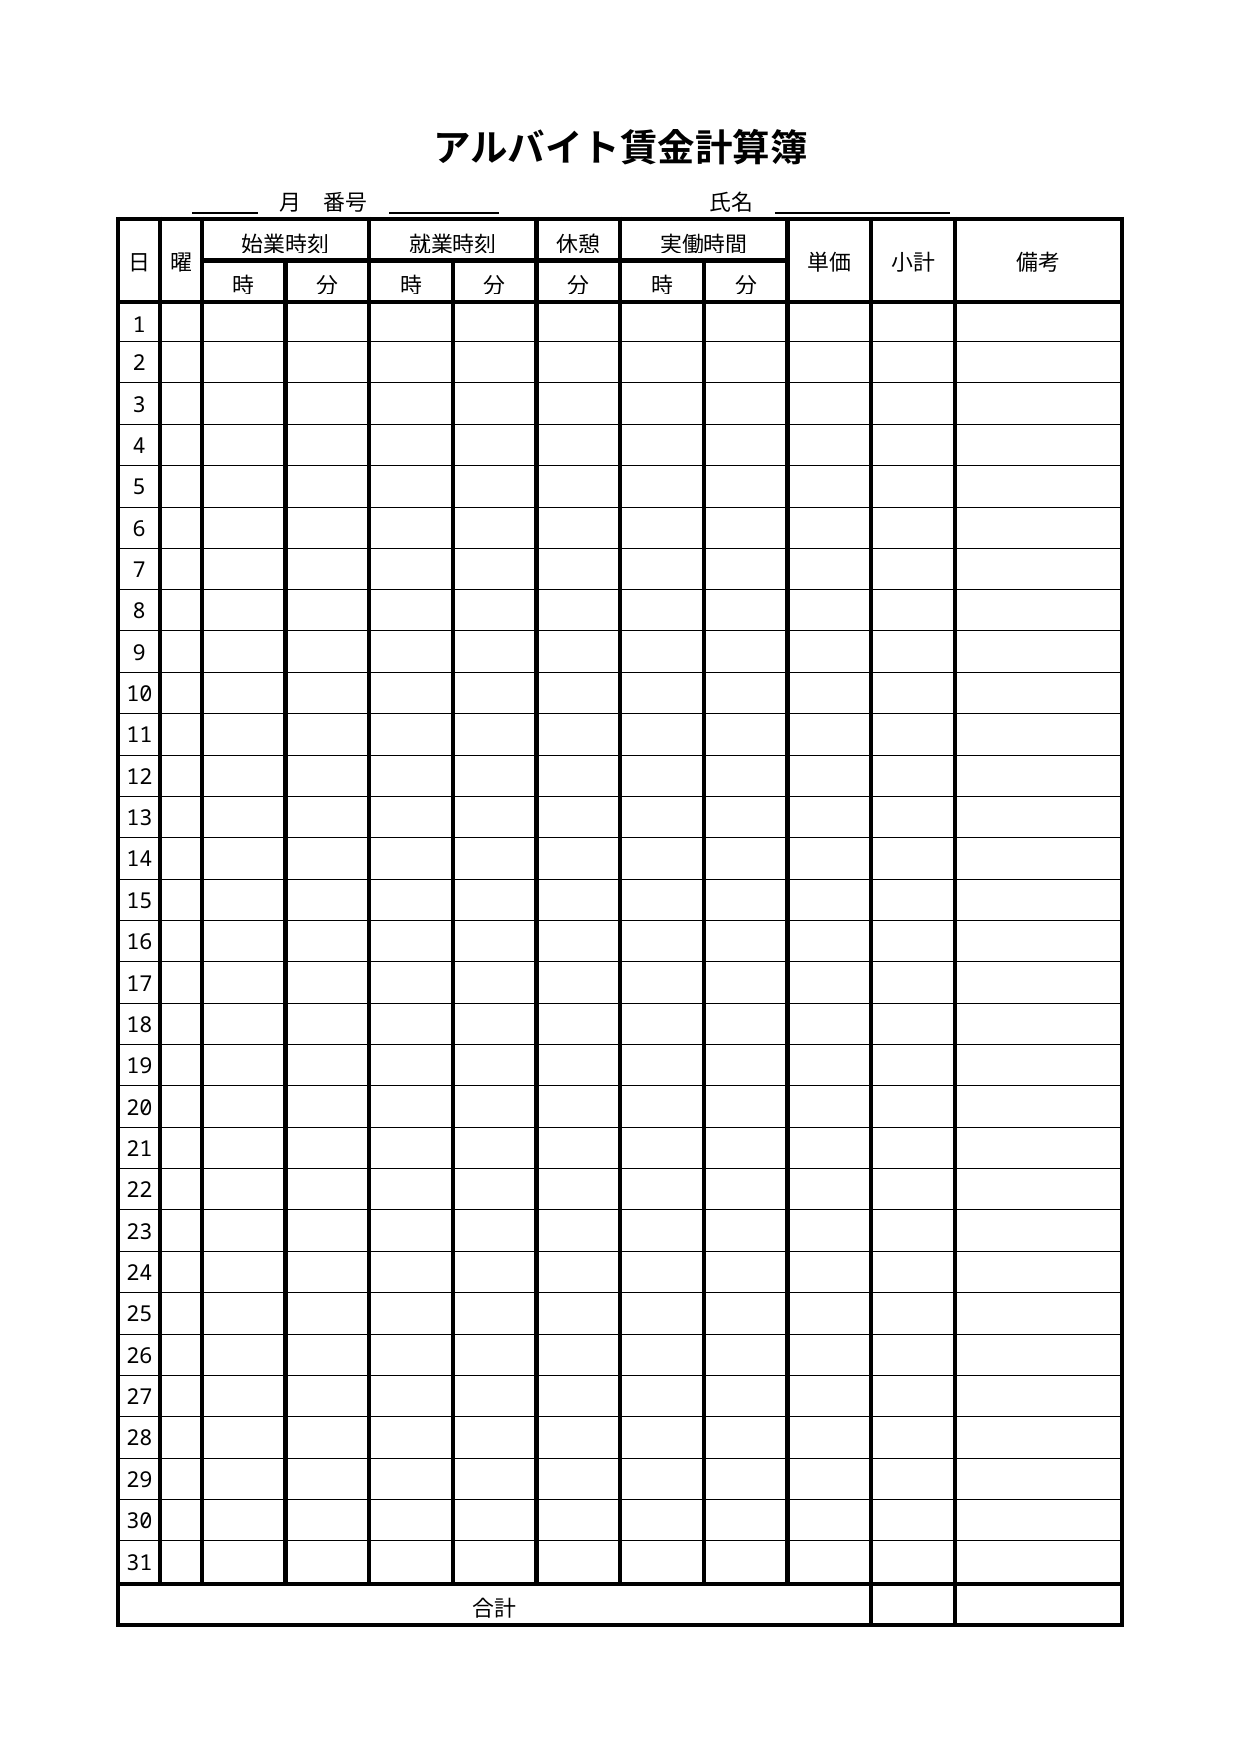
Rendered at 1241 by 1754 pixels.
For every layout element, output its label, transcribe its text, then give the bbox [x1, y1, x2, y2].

table_cell [622, 1335, 702, 1375]
table_cell [288, 1335, 367, 1375]
table_cell [539, 1128, 618, 1168]
table_cell 20 [120, 1086, 158, 1127]
table_cell [539, 1417, 618, 1457]
table_cell [371, 304, 451, 341]
table_cell [539, 304, 618, 341]
table_cell [455, 1169, 534, 1209]
table_cell [371, 383, 451, 424]
table_cell [204, 1004, 283, 1044]
table_cell [162, 425, 200, 465]
table_header 休憩 [539, 221, 618, 258]
table_cell [204, 1417, 283, 1457]
table_cell [204, 304, 283, 341]
table_cell [288, 1417, 367, 1457]
table_cell [162, 1459, 200, 1499]
table_cell [790, 342, 869, 382]
table_cell [622, 383, 702, 424]
table_cell [790, 714, 869, 754]
table_cell [455, 714, 534, 754]
table_cell [288, 921, 367, 961]
table_cell [162, 756, 200, 796]
table_cell [371, 549, 451, 589]
table_cell [204, 921, 283, 961]
table_cell [706, 1459, 785, 1499]
table_cell [288, 756, 367, 796]
table_cell [288, 1128, 367, 1168]
table_cell [790, 673, 869, 713]
table_cell [957, 921, 1120, 961]
table_cell [622, 962, 702, 1003]
table_header 小計 [873, 221, 953, 299]
table_cell [288, 383, 367, 424]
table_cell [455, 1004, 534, 1044]
table_cell [455, 466, 534, 506]
table_cell 6 [120, 508, 158, 548]
table_cell 7 [120, 549, 158, 589]
table_cell [162, 1128, 200, 1168]
table_cell 28 [120, 1417, 158, 1457]
table_cell 30 [120, 1500, 158, 1540]
table_cell [873, 673, 953, 713]
title アルバイト賃金計算簿 [118, 118, 1122, 172]
table_cell [539, 756, 618, 796]
table_cell [162, 1417, 200, 1457]
table_cell [873, 1541, 953, 1582]
table_cell 9 [120, 631, 158, 672]
table_cell [539, 631, 618, 672]
table_cell 時 [371, 263, 451, 299]
table_cell [204, 508, 283, 548]
table_cell [455, 1086, 534, 1127]
table_cell [873, 508, 953, 548]
table_cell [790, 383, 869, 424]
table_cell [706, 383, 785, 424]
table_cell [288, 1252, 367, 1292]
table_cell [204, 1210, 283, 1251]
table_cell [957, 1004, 1120, 1044]
table_cell [873, 1586, 953, 1623]
table_cell [957, 425, 1120, 465]
table_cell [790, 1293, 869, 1333]
table_cell [204, 880, 283, 920]
table_cell 24 [120, 1252, 158, 1292]
table_cell [790, 425, 869, 465]
table_cell [204, 590, 283, 630]
table_cell [790, 1500, 869, 1540]
table_cell 合計 [120, 1586, 869, 1623]
table_cell [539, 1541, 618, 1582]
table_cell [790, 631, 869, 672]
table_cell [204, 342, 283, 382]
table_cell 22 [120, 1169, 158, 1209]
table_cell 11 [120, 714, 158, 754]
table_cell [371, 921, 451, 961]
table_cell 分 [455, 263, 534, 299]
table_cell [957, 797, 1120, 837]
table_cell [873, 1252, 953, 1292]
table_cell [622, 1417, 702, 1457]
table_cell [873, 1417, 953, 1457]
table_cell [706, 1500, 785, 1540]
table_cell [539, 921, 618, 961]
table_cell [371, 508, 451, 548]
table_cell [790, 1128, 869, 1168]
table_header 単価 [790, 221, 869, 299]
table_cell [288, 1459, 367, 1499]
table_cell [204, 631, 283, 672]
table_cell [957, 1210, 1120, 1251]
table_cell [539, 673, 618, 713]
table_cell [622, 797, 702, 837]
table_cell 15 [120, 880, 158, 920]
table_cell [873, 590, 953, 630]
table_cell [957, 838, 1120, 878]
table_cell [622, 1210, 702, 1251]
table_cell [622, 1500, 702, 1540]
table_cell [790, 880, 869, 920]
table_cell [162, 508, 200, 548]
table_cell [873, 1004, 953, 1044]
table_cell [873, 425, 953, 465]
table_cell 12 [120, 756, 158, 796]
table_cell [162, 1293, 200, 1333]
table_cell [288, 1210, 367, 1251]
table_cell [455, 383, 534, 424]
table_cell [455, 549, 534, 589]
table_cell [371, 756, 451, 796]
table_cell [455, 756, 534, 796]
table_cell [371, 342, 451, 382]
table_cell [622, 631, 702, 672]
table_cell [539, 1500, 618, 1540]
table_cell [204, 1045, 283, 1085]
table_cell [455, 1293, 534, 1333]
table_cell [539, 714, 618, 754]
table_cell [790, 1459, 869, 1499]
table_cell [162, 838, 200, 878]
table_cell [622, 466, 702, 506]
table_cell [957, 1335, 1120, 1375]
table_cell [622, 1541, 702, 1582]
table_cell [873, 797, 953, 837]
table_cell [873, 1128, 953, 1168]
table_cell [204, 1128, 283, 1168]
table_cell [706, 756, 785, 796]
table_cell [162, 304, 200, 341]
table_cell [622, 921, 702, 961]
table_cell [957, 1293, 1120, 1333]
table_cell 14 [120, 838, 158, 878]
table_cell [204, 1293, 283, 1333]
table_cell [371, 1128, 451, 1168]
table_cell [622, 1376, 702, 1416]
table_cell [288, 304, 367, 341]
table_cell [288, 466, 367, 506]
table_cell [873, 1500, 953, 1540]
table_cell [288, 1500, 367, 1540]
table_cell [539, 797, 618, 837]
table_header 実働時間 [622, 221, 785, 258]
table_cell [790, 1045, 869, 1085]
table_cell [957, 1417, 1120, 1457]
table_cell [371, 1004, 451, 1044]
table_cell [539, 383, 618, 424]
table_cell [706, 1252, 785, 1292]
table_cell [957, 880, 1120, 920]
table_cell [622, 304, 702, 341]
table_cell [957, 1045, 1120, 1085]
table_cell [204, 1376, 283, 1416]
table_cell 分 [706, 263, 785, 299]
table_cell [371, 673, 451, 713]
table_cell [539, 1169, 618, 1209]
table_cell [288, 631, 367, 672]
table_cell [371, 714, 451, 754]
table_cell [455, 1417, 534, 1457]
table_cell [455, 631, 534, 672]
table_cell [539, 1459, 618, 1499]
table_cell [622, 880, 702, 920]
table_cell [622, 673, 702, 713]
table_cell 分 [288, 263, 367, 299]
table_cell [371, 466, 451, 506]
table_cell 2 [120, 342, 158, 382]
table_cell [873, 1210, 953, 1251]
table_cell [288, 880, 367, 920]
table_cell 23 [120, 1210, 158, 1251]
table_cell [706, 1128, 785, 1168]
table_cell [873, 304, 953, 341]
table_cell [957, 1169, 1120, 1209]
table_cell [162, 1004, 200, 1044]
table_cell [957, 342, 1120, 382]
table_cell [706, 921, 785, 961]
table_cell [706, 838, 785, 878]
table_cell [162, 962, 200, 1003]
table_cell [622, 714, 702, 754]
table_cell [706, 1210, 785, 1251]
table_cell [204, 1169, 283, 1209]
table_cell [539, 342, 618, 382]
table_cell [539, 1376, 618, 1416]
table_cell [957, 631, 1120, 672]
table_cell [622, 1169, 702, 1209]
table_cell [455, 1128, 534, 1168]
table_cell [790, 1004, 869, 1044]
table_cell [873, 1086, 953, 1127]
table_cell [622, 425, 702, 465]
table_cell [162, 673, 200, 713]
table_cell [706, 631, 785, 672]
table_header 備考 [957, 221, 1120, 299]
table_cell [204, 1335, 283, 1375]
table_cell [706, 425, 785, 465]
table_cell [455, 425, 534, 465]
table_cell 26 [120, 1335, 158, 1375]
table_cell [873, 1376, 953, 1416]
table_cell [706, 673, 785, 713]
table_cell [539, 1045, 618, 1085]
table_cell [288, 590, 367, 630]
table_cell 29 [120, 1459, 158, 1499]
table_cell [539, 838, 618, 878]
table_cell [957, 1086, 1120, 1127]
table_cell [873, 756, 953, 796]
table_cell [204, 549, 283, 589]
table_cell [539, 1004, 618, 1044]
table_cell [873, 342, 953, 382]
table_cell [706, 590, 785, 630]
table_cell [622, 1459, 702, 1499]
table_cell [288, 714, 367, 754]
table_cell [162, 1252, 200, 1292]
table_cell [706, 714, 785, 754]
table_cell [455, 1541, 534, 1582]
table_cell [957, 549, 1120, 589]
table_cell [288, 1541, 367, 1582]
table_cell [957, 1541, 1120, 1582]
table_cell [455, 508, 534, 548]
table_cell [622, 508, 702, 548]
table_cell [706, 549, 785, 589]
table_cell [539, 590, 618, 630]
table_cell [790, 1335, 869, 1375]
table_cell [162, 1045, 200, 1085]
table_cell [957, 508, 1120, 548]
table_cell [288, 1293, 367, 1333]
table_cell [539, 549, 618, 589]
table_cell [288, 1086, 367, 1127]
table_cell [204, 1500, 283, 1540]
table_cell [539, 1335, 618, 1375]
table_cell [957, 714, 1120, 754]
table_cell [706, 342, 785, 382]
table_cell [873, 880, 953, 920]
table_cell [455, 1045, 534, 1085]
table_cell [162, 1500, 200, 1540]
table_cell 5 [120, 466, 158, 506]
table_cell 時 [622, 263, 702, 299]
table_cell 31 [120, 1541, 158, 1582]
table_cell [204, 714, 283, 754]
table_cell [455, 1376, 534, 1416]
table_cell [957, 1586, 1120, 1623]
table_cell 18 [120, 1004, 158, 1044]
table_cell [873, 549, 953, 589]
text 月 番号 氏名 [118, 185, 1122, 217]
table_cell [622, 1128, 702, 1168]
table_cell [706, 304, 785, 341]
table_cell [790, 549, 869, 589]
table_cell [706, 508, 785, 548]
table_cell [539, 508, 618, 548]
table_cell [162, 342, 200, 382]
table_cell 16 [120, 921, 158, 961]
table_cell [790, 466, 869, 506]
table_cell 1 [120, 304, 158, 341]
table_cell [790, 921, 869, 961]
table_cell [455, 1500, 534, 1540]
table_cell [957, 673, 1120, 713]
table_cell [371, 631, 451, 672]
table_cell [957, 304, 1120, 341]
table_cell [706, 1376, 785, 1416]
table_cell [957, 1376, 1120, 1416]
table_cell 8 [120, 590, 158, 630]
table_cell [204, 466, 283, 506]
table_cell [162, 921, 200, 961]
table_cell [455, 797, 534, 837]
table_cell [957, 590, 1120, 630]
table_cell [288, 962, 367, 1003]
table_cell [957, 756, 1120, 796]
table_cell [288, 797, 367, 837]
table_cell [371, 1210, 451, 1251]
table_header 始業時刻 [204, 221, 367, 258]
table_cell [204, 1086, 283, 1127]
table_cell [162, 1169, 200, 1209]
table_cell [706, 1417, 785, 1457]
table_cell [622, 1293, 702, 1333]
table_cell [790, 756, 869, 796]
table_cell [790, 590, 869, 630]
table_cell [706, 1541, 785, 1582]
table_header 日 [120, 221, 158, 299]
table_cell [204, 1252, 283, 1292]
table_cell [371, 1169, 451, 1209]
table_cell [162, 797, 200, 837]
table_cell 27 [120, 1376, 158, 1416]
table_cell [204, 383, 283, 424]
table_cell [455, 880, 534, 920]
table_cell [162, 1210, 200, 1251]
table_cell [706, 466, 785, 506]
table_cell [204, 838, 283, 878]
table_cell [455, 921, 534, 961]
table_cell [622, 1086, 702, 1127]
table_cell [162, 590, 200, 630]
table_cell [957, 1500, 1120, 1540]
table_cell 17 [120, 962, 158, 1003]
table_cell [371, 1417, 451, 1457]
table_cell [957, 1459, 1120, 1499]
table_cell [622, 838, 702, 878]
table_cell [204, 756, 283, 796]
table_cell [455, 1335, 534, 1375]
table_cell [288, 1169, 367, 1209]
table_cell 3 [120, 383, 158, 424]
table_cell [455, 304, 534, 341]
table_cell [706, 962, 785, 1003]
table_cell [539, 425, 618, 465]
table_cell [706, 880, 785, 920]
table_cell [622, 1252, 702, 1292]
table_cell [455, 838, 534, 878]
table_cell [873, 838, 953, 878]
table_cell [162, 631, 200, 672]
table_cell [790, 1210, 869, 1251]
table_cell [873, 466, 953, 506]
table_cell [162, 1086, 200, 1127]
table_cell [371, 1045, 451, 1085]
table_cell [455, 1210, 534, 1251]
table_cell [539, 1210, 618, 1251]
table_cell [204, 673, 283, 713]
table_cell [622, 342, 702, 382]
table_cell [706, 1045, 785, 1085]
table_cell [957, 1252, 1120, 1292]
table_cell [622, 1045, 702, 1085]
table_cell [790, 797, 869, 837]
table_cell [371, 838, 451, 878]
table_cell [371, 1086, 451, 1127]
table_cell [622, 590, 702, 630]
table_cell [706, 1169, 785, 1209]
table_header 就業時刻 [371, 221, 534, 258]
table_cell 分 [539, 263, 618, 299]
table_cell [204, 962, 283, 1003]
table_cell [288, 549, 367, 589]
table_cell [873, 1169, 953, 1209]
table_header 曜 [162, 221, 200, 299]
table_cell [622, 549, 702, 589]
table_cell 10 [120, 673, 158, 713]
table_cell [455, 962, 534, 1003]
table_cell [162, 880, 200, 920]
table_cell [371, 425, 451, 465]
table_cell [790, 962, 869, 1003]
table_cell [371, 1376, 451, 1416]
table_cell [288, 1045, 367, 1085]
table_cell [790, 1417, 869, 1457]
table_cell [539, 1086, 618, 1127]
table_cell [288, 508, 367, 548]
table_cell [539, 880, 618, 920]
table_cell 25 [120, 1293, 158, 1333]
table_cell [790, 1169, 869, 1209]
table_cell [204, 1459, 283, 1499]
table_cell [790, 304, 869, 341]
table_cell [706, 1004, 785, 1044]
table_cell [873, 1293, 953, 1333]
table_cell [204, 797, 283, 837]
table_cell [288, 838, 367, 878]
table_cell [288, 342, 367, 382]
table_cell [957, 383, 1120, 424]
table_cell [455, 342, 534, 382]
table_cell [873, 383, 953, 424]
table_cell [539, 962, 618, 1003]
table_cell [371, 1500, 451, 1540]
table_cell [790, 1252, 869, 1292]
table_cell [957, 1128, 1120, 1168]
table_cell [371, 1252, 451, 1292]
table_cell [873, 1045, 953, 1085]
table_cell [873, 1335, 953, 1375]
table_cell [162, 1541, 200, 1582]
table_cell [288, 1376, 367, 1416]
table_cell [204, 1541, 283, 1582]
table_cell [455, 590, 534, 630]
table_cell [162, 383, 200, 424]
table_cell [162, 714, 200, 754]
table_cell [873, 921, 953, 961]
table_cell 時 [204, 263, 283, 299]
table_cell 13 [120, 797, 158, 837]
table_cell [706, 797, 785, 837]
table_cell 21 [120, 1128, 158, 1168]
table_cell [455, 673, 534, 713]
table_cell [371, 590, 451, 630]
table_cell 4 [120, 425, 158, 465]
table_cell [162, 549, 200, 589]
table_cell [706, 1335, 785, 1375]
table_cell [539, 466, 618, 506]
table_cell [162, 1335, 200, 1375]
table_cell [455, 1252, 534, 1292]
table_cell [622, 1004, 702, 1044]
table_cell [706, 1086, 785, 1127]
table_cell [371, 797, 451, 837]
table_cell [288, 1004, 367, 1044]
table_cell [957, 962, 1120, 1003]
table_cell [204, 425, 283, 465]
table_cell [873, 1459, 953, 1499]
table_cell [288, 673, 367, 713]
table_cell [371, 962, 451, 1003]
table_cell [455, 1459, 534, 1499]
table_cell [873, 714, 953, 754]
table_cell [371, 1459, 451, 1499]
table_cell [162, 1376, 200, 1416]
table_cell [539, 1252, 618, 1292]
table_cell [873, 631, 953, 672]
table_cell [371, 1293, 451, 1333]
table_cell [790, 838, 869, 878]
table_cell [371, 1335, 451, 1375]
table_cell [790, 1376, 869, 1416]
table_cell [706, 1293, 785, 1333]
table_cell [873, 962, 953, 1003]
table_cell [288, 425, 367, 465]
table_cell [790, 508, 869, 548]
table_cell [162, 466, 200, 506]
table_cell [957, 466, 1120, 506]
table_cell [371, 1541, 451, 1582]
table_cell [790, 1086, 869, 1127]
table_cell 19 [120, 1045, 158, 1085]
table_cell [790, 1541, 869, 1582]
table_cell [539, 1293, 618, 1333]
table_cell [622, 756, 702, 796]
table_cell [371, 880, 451, 920]
